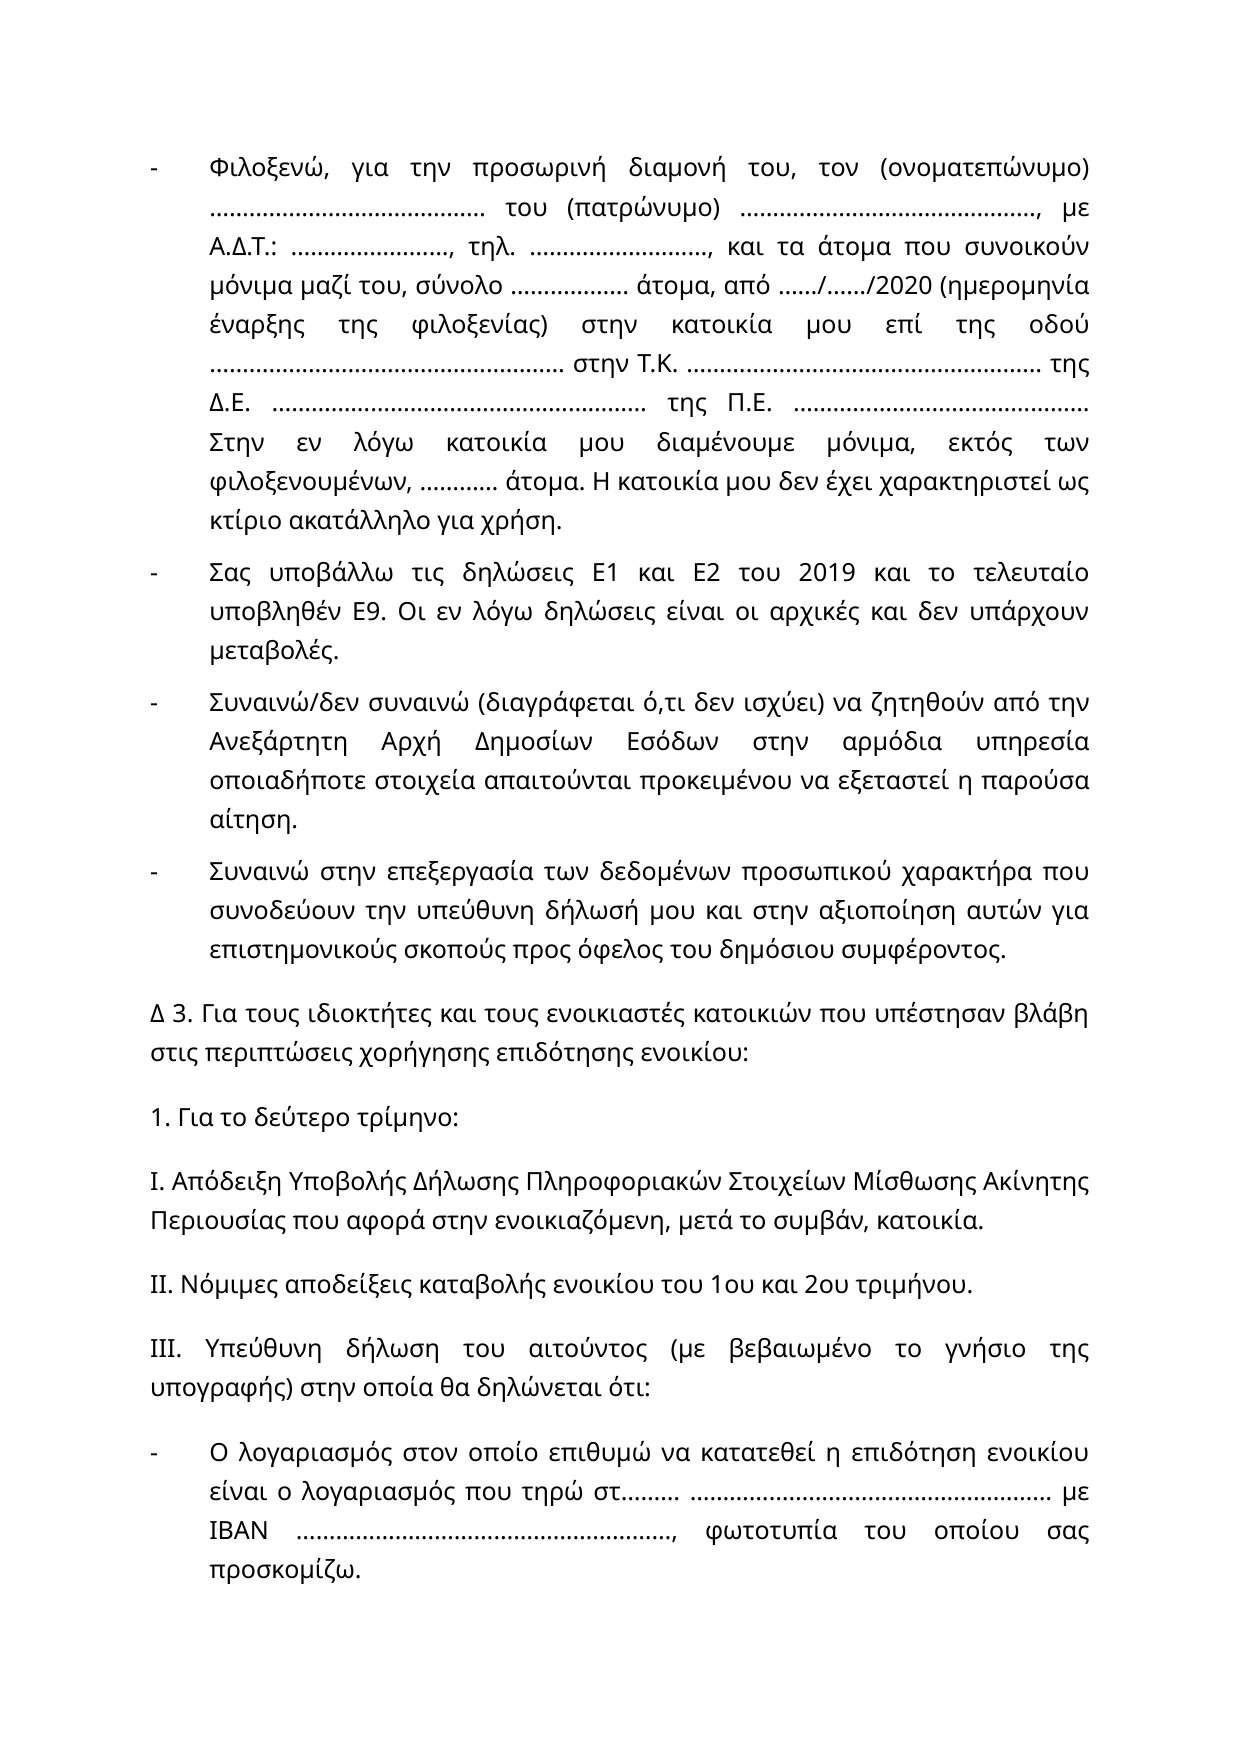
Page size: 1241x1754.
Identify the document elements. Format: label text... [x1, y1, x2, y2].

text III. Υπεύθυνη δήλωση του αιτούντος (με βεβαιωμένο το γνήσιο της υπογραφής) στην οποία θα δηλώνεται ότι: [150, 1331, 1090, 1404]
list - Συναινώ στην επεξεργασία των δεδομένων προσωπικού χαρακτήρα που συνοδεύουν την υπεύθυνη δήλωσή μου και στην αξιοποίηση αυτών για επιστημονικούς σκοπούς προς όφελος του δημόσιου συμφέροντος. [150, 853, 1090, 966]
text II. Νόμιμες αποδείξεις καταβολής ενοικίου του 1ου και 2ου τριμήνου. [150, 1267, 1090, 1301]
list - Φιλοξενώ, για την προσωρινή διαμονή του, τον (ονοματεπώνυμο) …………………………………… του (πατρώνυμο) ………………………………………, με Α.Δ.Τ.: ……………………, τηλ. ………………………, και τα άτομα που συνοικούν μόνιμα μαζί του, σύνολο ……………… άτομα, από ……/……/2020 (ημερομηνία έναρξης της φιλοξενίας) στην κατοικία μου επί της οδού ……………………………………………… στην Τ.Κ. ……………………………………………… της Δ.Ε. ………………………………………………… της Π.Ε. ……………………………………… Στην εν λόγω κατοικία μου διαμένουμε μόνιμα, εκτός των φιλοξενουμένων, ………… άτομα. Η κατοικία μου δεν έχει χαρακτηριστεί ως κτίριο ακατάλληλο για χρήση. [150, 150, 1090, 537]
text I. Απόδειξη Υποβολής Δήλωσης Πληροφοριακών Στοιχείων Μίσθωσης Ακίνητης Περιουσίας που αφορά στην ενοικιαζόμενη, μετά το συμβάν, κατοικία. [150, 1163, 1090, 1237]
text Δ 3. Για τους ιδιοκτήτες και τους ενοικιαστές κατοικιών που υπέστησαν βλάβη στις περιπτώσεις χορήγησης επιδότησης ενοικίου: [150, 996, 1090, 1069]
text 1. Για το δεύτερο τρίμηνο: [150, 1099, 1090, 1133]
list - Σας υποβάλλω τις δηλώσεις Ε1 και Ε2 του 2019 και το τελευταίο υποβληθέν Ε9. Οι εν λόγω δηλώσεις είναι οι αρχικές και δεν υπάρχουν μεταβολές. [150, 554, 1090, 667]
list - Ο λογαριασμός στον οποίο επιθυμώ να κατατεθεί η επιδότηση ενοικίου είναι ο λογαριασμός που τηρώ στ……… ……………………….……………………… με IBAN …………………………………………………, φωτοτυπία του οποίου σας προσκομίζω. [150, 1434, 1090, 1586]
list - Συναινώ/δεν συναινώ (διαγράφεται ό,τι δεν ισχύει) να ζητηθούν από την Ανεξάρτητη Αρχή Δημοσίων Εσόδων στην αρμόδια υπηρεσία οποιαδήποτε στοιχεία απαιτούνται προκειμένου να εξεταστεί η παρούσα αίτηση. [150, 684, 1090, 836]
